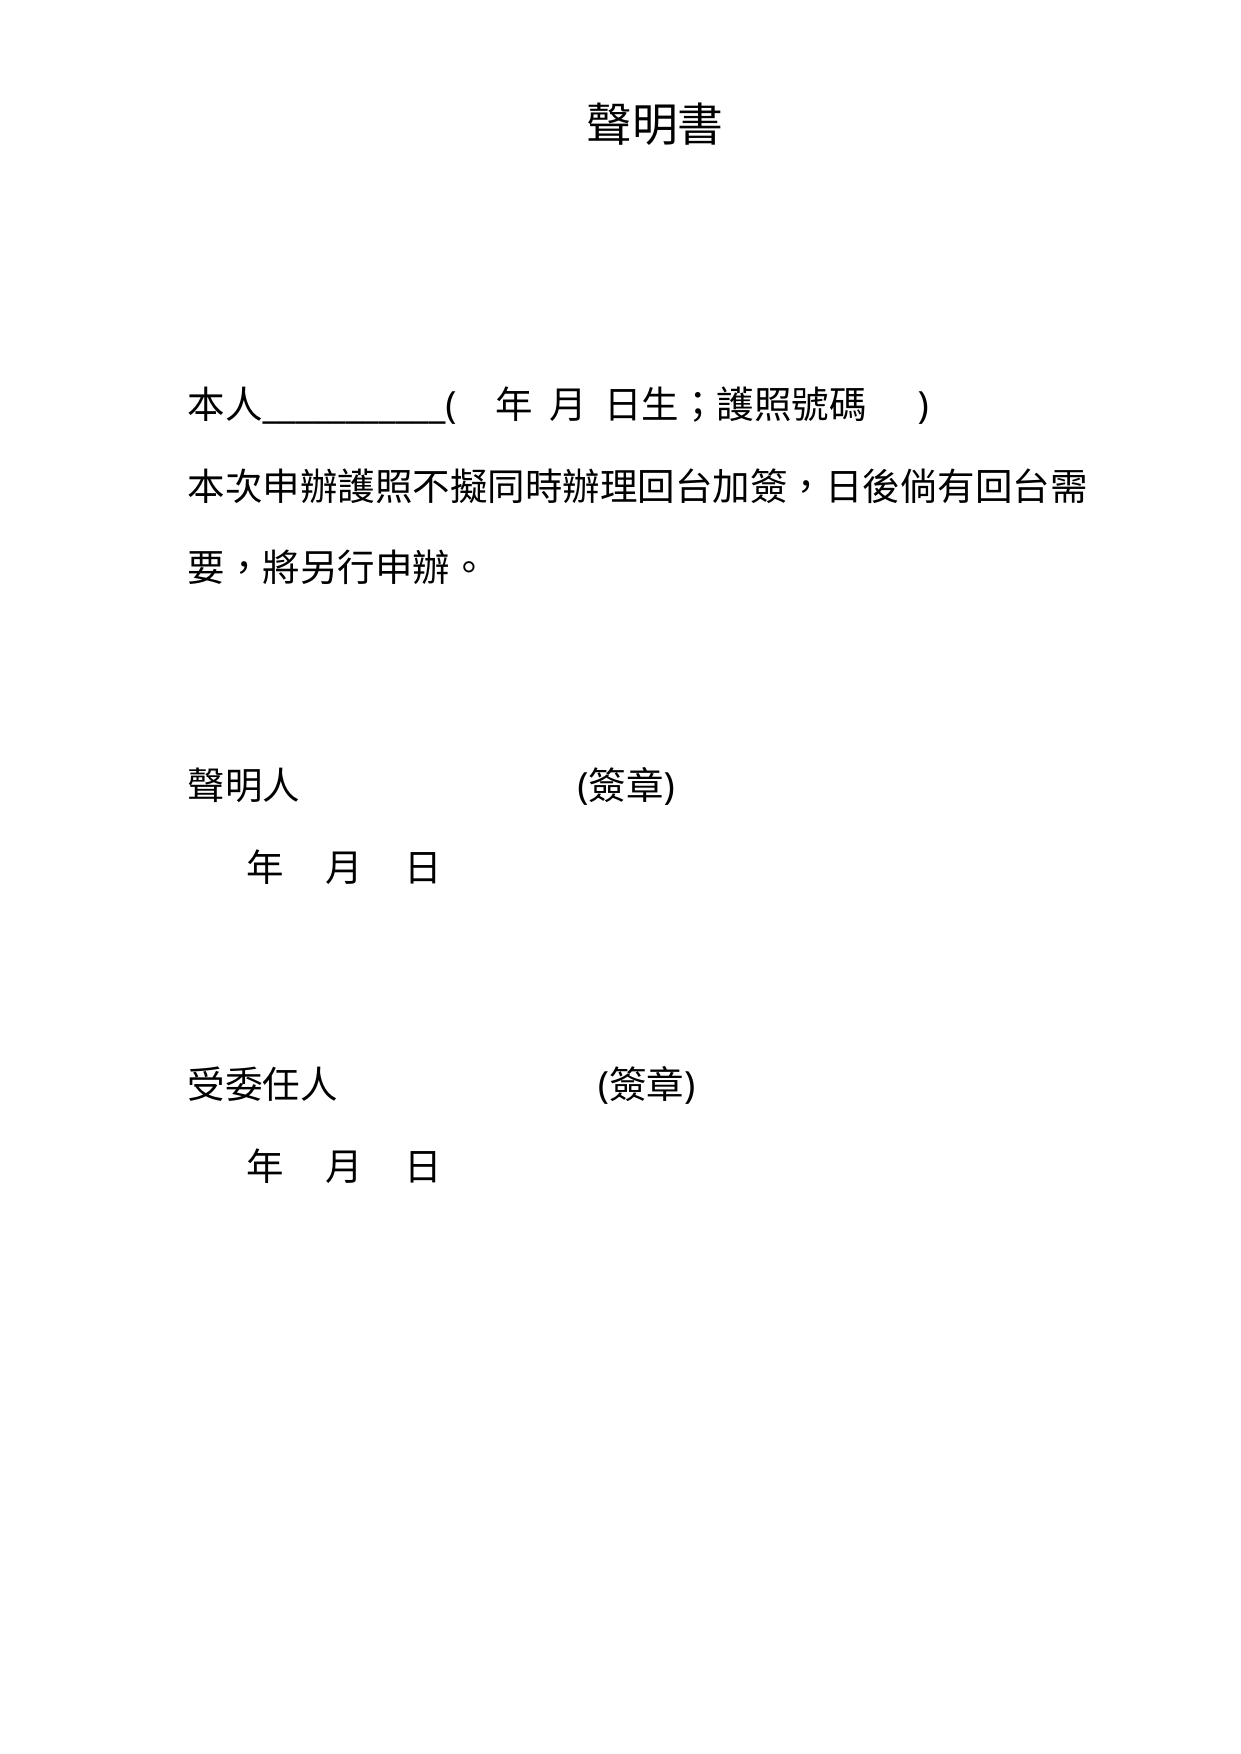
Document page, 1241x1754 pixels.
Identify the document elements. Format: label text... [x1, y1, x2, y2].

text 聲明人 (簽章) [187, 756, 1122, 810]
text 本人___________( 年 月 日生；護照號碼 ) [187, 375, 1122, 430]
text 年 月 日 [187, 1137, 1122, 1191]
text 受委任人 (簽章) [187, 1055, 1122, 1110]
text 本次申辦護照不擬同時辦理回台加簽，日後倘有回台需要，將另行申辦。 [187, 457, 1122, 592]
text 聲明書 [187, 89, 1122, 155]
text 年 月 日 [187, 837, 1122, 892]
